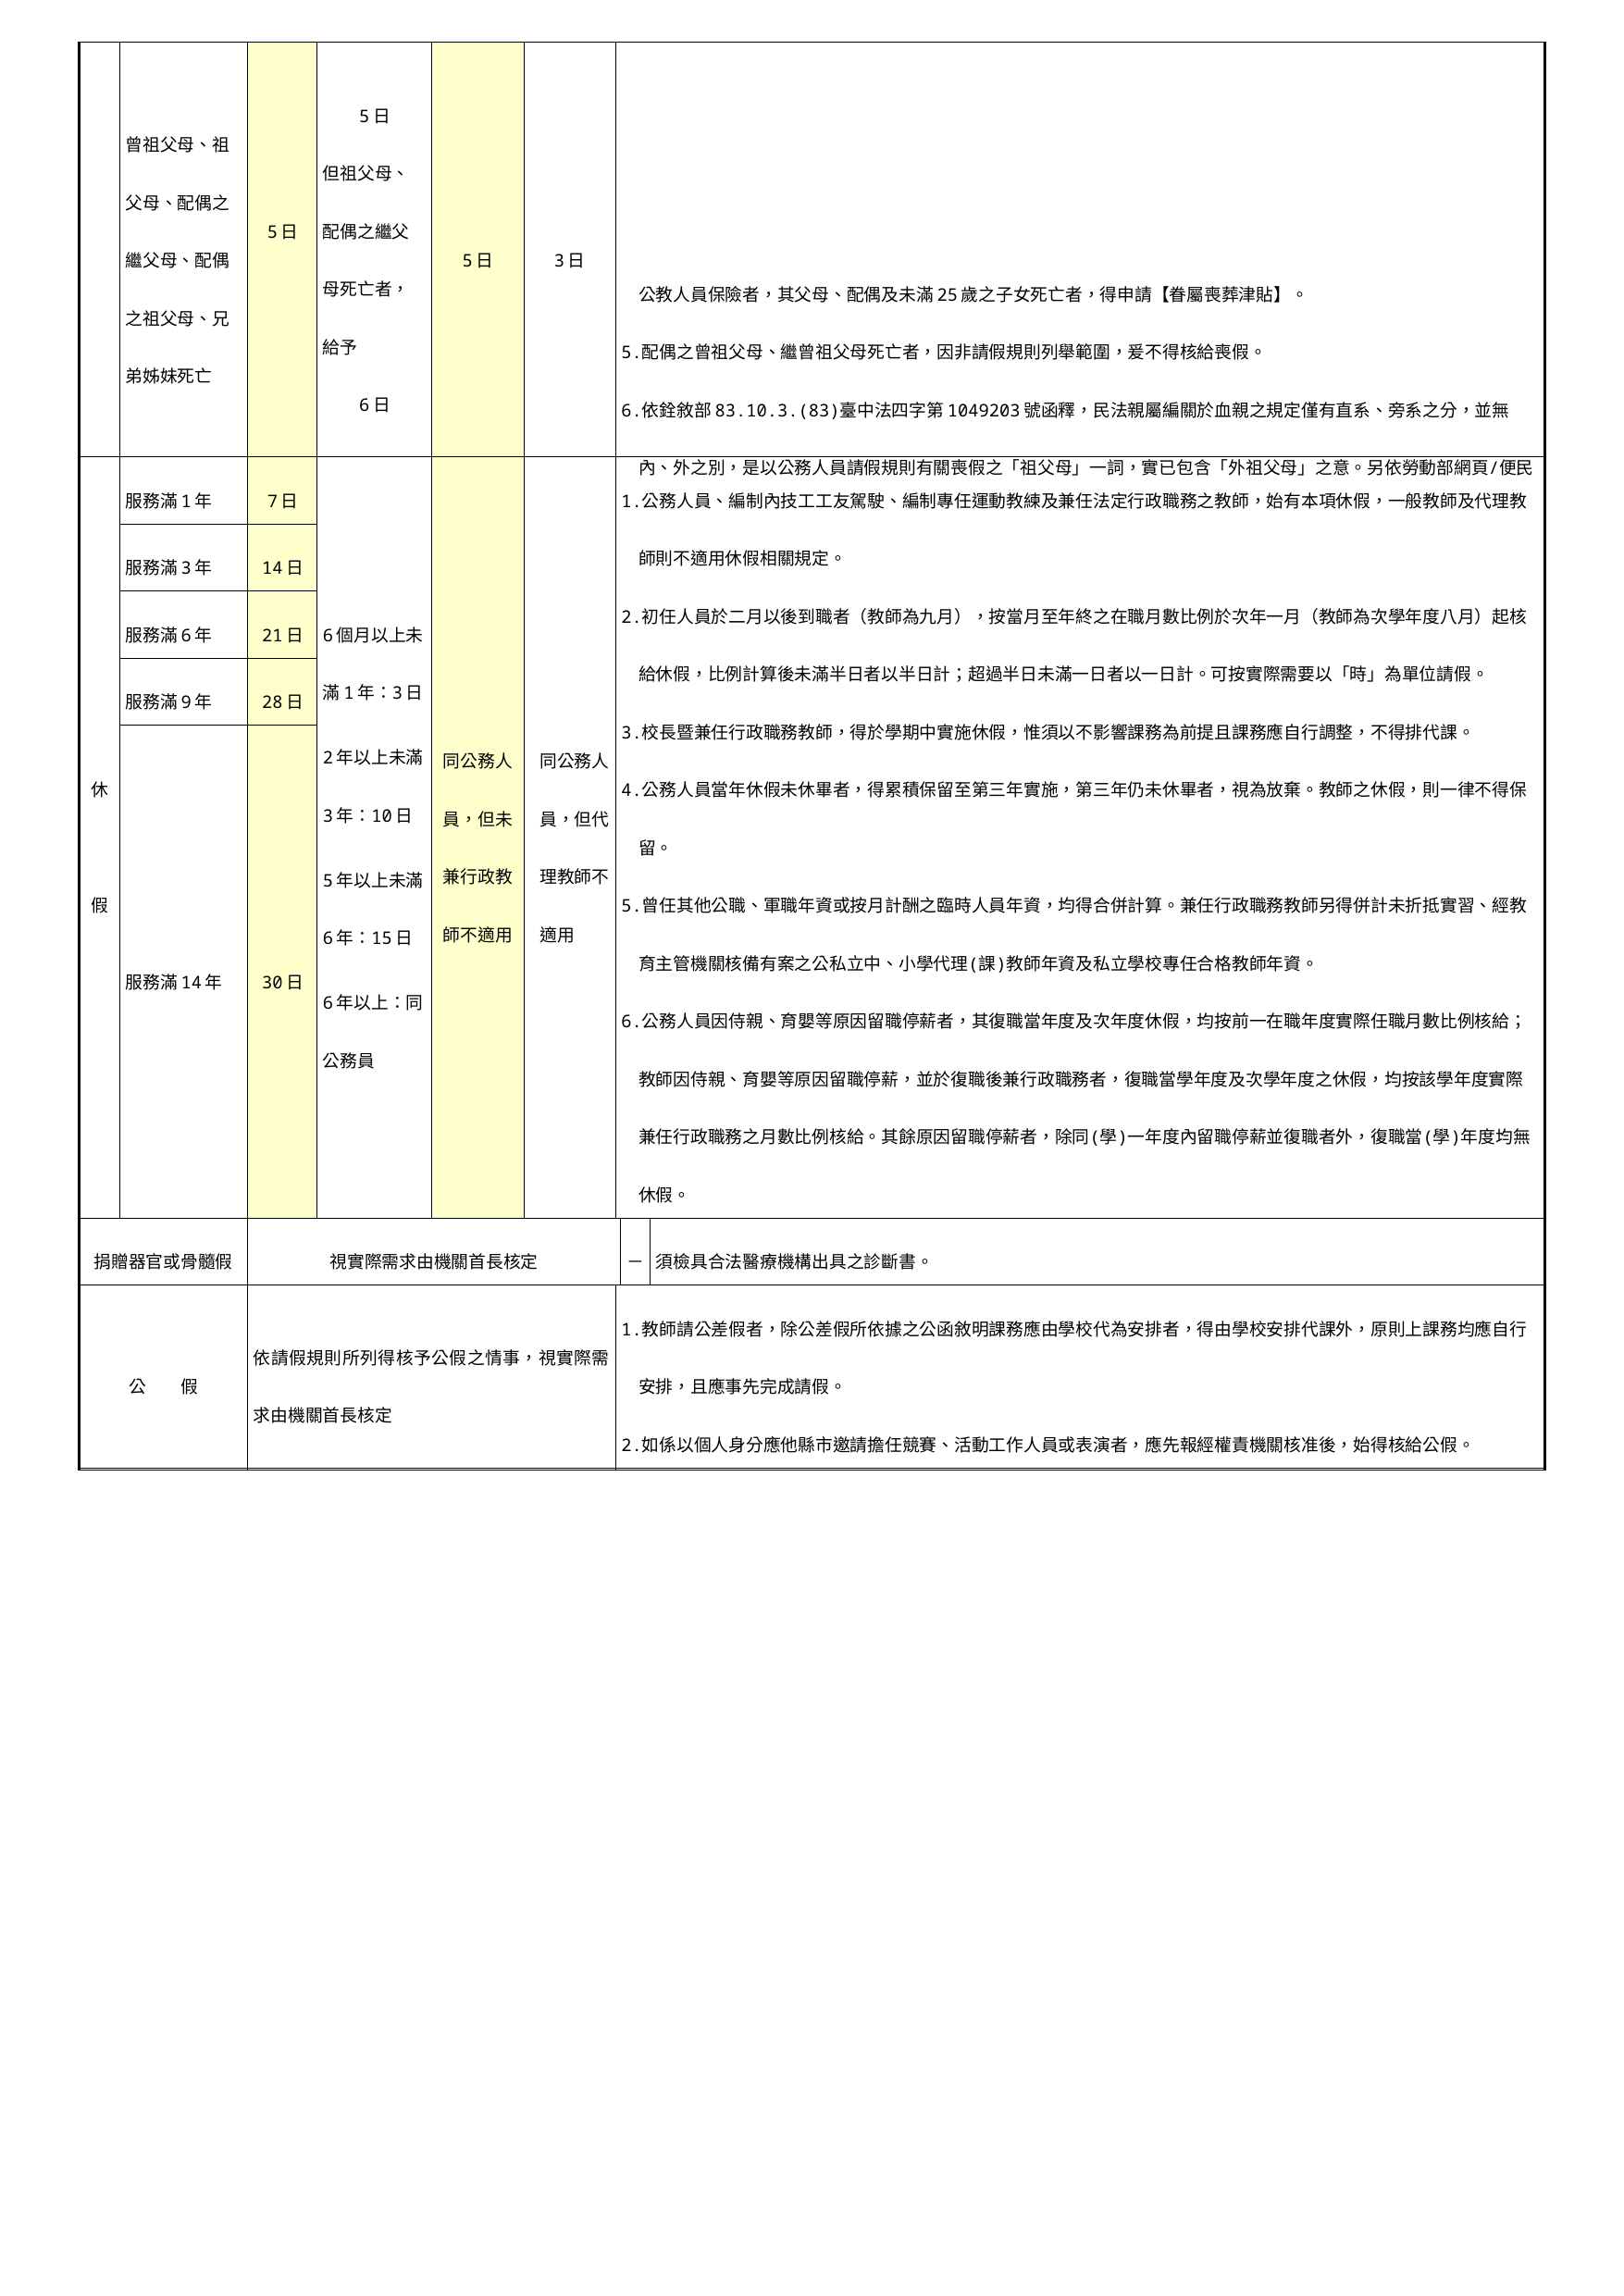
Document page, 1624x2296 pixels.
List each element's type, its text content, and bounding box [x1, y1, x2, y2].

table_cell 5日 [248, 43, 316, 456]
table_cell 休 假 [81, 457, 119, 1218]
table_cell 服務滿3年 [120, 525, 247, 590]
table_cell 7日 [248, 457, 316, 524]
table_cell 1.教師請公差假者，除公差假所依據之公函敘明課務應由學校代為安排者，得由學校安排代課外，原則上課務均應自行安排，且應事先完成請假。 2.如係以個人身分應他縣市邀請擔任競賽、活動工作人員或表演者，應先報經權責機關核准後，始得核給公假。 [616, 1285, 1543, 1468]
table_cell 服務滿1年 [120, 457, 247, 524]
table_cell 30日 [248, 726, 316, 1218]
table_cell 同公務人 員，但代 理教師不 適用 [525, 457, 615, 1218]
table_cell 捐贈器官或骨髓假 [81, 1219, 247, 1285]
table_cell 14日 [248, 525, 316, 590]
table_cell 服務滿9年 [120, 659, 247, 725]
table_cell 1.公務人員、編制內技工工友駕駛、編制專任運動教練及兼任法定行政職務之教師，始有本項休假，一般教師及代理教師則不適用休假相關規定。 2.初任人員於二月以後到職者（教師為九月），按當月至年終之在職月數比例於次年一月（教師為次學年度八月）起核給休假，比例計算後未滿半日者以半日計；超過半日未滿一日者以一日計。可按實際需要以「時」為單位請假。 3.校長暨兼任行政職務教師，得於學期中實施休假，惟須以不影響課務為前提且課務應自行調整，不得排代課。 4.公務人員當年休假未休畢者，得累積保留至第三年實施，第三年仍未休畢者，視為放棄。教師之休假，則一律不得保留。 5.曾任其他公職、軍職年資或按月計酬之臨時人員年資，均得合併計算。兼任行政職務教師另得併計未折抵實習、經教育主管機關核備有案之公私立中、小學代理(課)教師年資及私立學校專任合格教師年資。 6.公務人員因侍親、育嬰等原因留職停薪者，其復職當年度及次年度休假，均按前一在職年度實際任職月數比例核給；教師因侍親、育嬰等原因留職停薪，並於復職後兼行政職務者，復職當學年度及次學年度之休假，均按該學年度實際兼任行政職務之月數比例核給。其餘原因留職停薪者，除同(學)一年度內留職停薪並復職者外，復職當(學)年度均無休假。 [616, 457, 1543, 1218]
table_cell 依請假規則所列得核予公假之情事，視實際需求由機關首長核定 [248, 1285, 615, 1468]
table_cell 1.應檢具訃文，或死亡證明書申請，如無法顯示親屬關係者，應另附戶籍文件。 2.得分次申請，但應於死亡之日起百日內請畢；聘僱人員之喪假並應於原訂僱用契約期限內實施。 3.申請繼父母、配偶之繼父母死亡之喪假，必須公教人員或其配偶於成年前受該繼父母扶養或於該繼父母死亡前仍與其共居者為限。 4.正式公教人員及工友之父母、配偶及子女（限20歲以下未婚者）死亡者，得申請生活津貼之【眷屬喪葬補助】。參加公教人員保險者，其父母、配偶及未滿25歲之子女死亡者，得申請【眷屬喪葬津貼】。 5.配偶之曾祖父母、繼曾祖父母死亡者，因非請假規則列舉範圍，爰不得核給喪假。 6.依銓敘部83.10.3.(83)臺中法四字第1049203號函釋，民法親屬編關於血親之規定僅有直系、旁系之分，並無內、外之別，是以公務人員請假規則有關喪假之「祖父母」一詞，實已包含「外祖父母」之意。另依勞動部網頁/便民服務/常見問答/勞動基準法/工作時間(休息、休假、請假)之「勞工外祖父母喪亡可否請喪假？」Q&A答復，查民法對於親屬關係僅有親等之分，無內外之別，祖父母包含父之父母及母之父母（即通稱之外祖父母）。勞工如有外祖父母喪亡或配偶之外祖父母喪亡，圴有勞工請假規則喪假之適用。 [616, 43, 1543, 456]
table_cell 同公務人 員，但未 兼行政教 師不適用 [432, 457, 524, 1218]
table_cell 公 假 [81, 1285, 247, 1468]
table_cell 5日 [432, 43, 524, 456]
table_cell 須檢具合法醫療機構出具之診斷書。 [651, 1219, 1543, 1285]
table_cell 5日 但祖父母、配偶之繼父母死亡者，給予 6日 [317, 43, 431, 456]
table_cell － [621, 1219, 650, 1285]
table_cell 21日 [248, 591, 316, 658]
table_cell [81, 43, 119, 456]
table_cell 視實際需求由機關首長核定 [248, 1219, 620, 1285]
table_cell 服務滿6年 [120, 591, 247, 658]
table_cell 曾祖父母、祖父母、配偶之繼父母、配偶之祖父母、兄弟姊妹死亡 [120, 43, 247, 456]
table_cell 28日 [248, 659, 316, 725]
table_cell 6個月以上未滿1年：3日 2年以上未滿3年：10日 5年以上未滿6年：15日 6年以上：同公務員 [317, 457, 431, 1218]
table_cell 3日 [525, 43, 615, 456]
table_cell 服務滿14年 [120, 726, 247, 1218]
